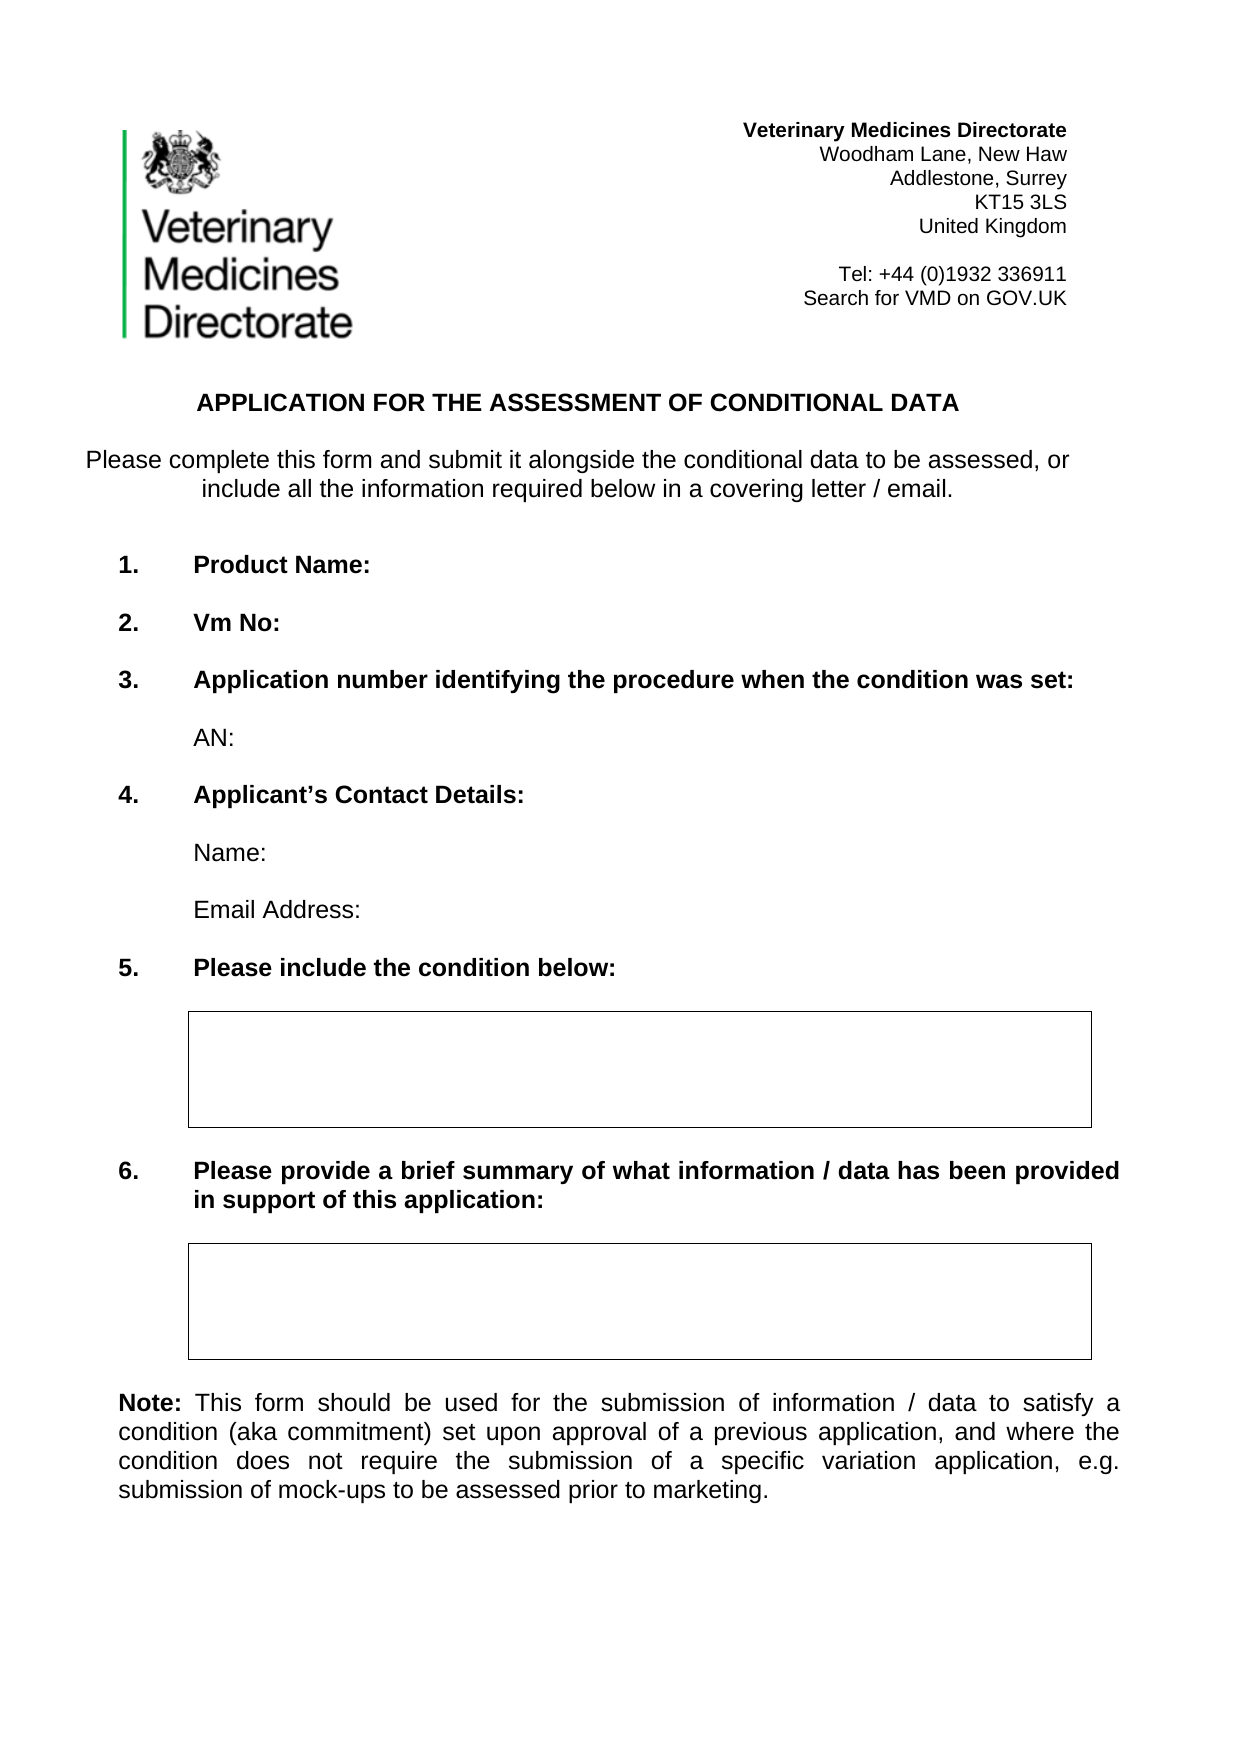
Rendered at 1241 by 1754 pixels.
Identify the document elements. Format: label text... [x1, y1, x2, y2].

table_header APPLICATION FOR THE ASSESSMENT OF CONDITIONAL DATA Please complete this form and submit it alongside the conditional data to be assessed, or include all the information required below in a covering letter / email. [52, 118, 1104, 551]
table_header [64, 118, 571, 340]
table_header [1104, 118, 1240, 551]
text Email Address: [118, 896, 1122, 924]
text AN: [118, 723, 1122, 752]
table_header [189, 1012, 1091, 1127]
text 3. Application number identifying the procedure when the condition was set: [118, 666, 1122, 694]
table_header [189, 1244, 1091, 1359]
text 6. Please provide a brief summary of what information / data has been provided in support of this application: [118, 1156, 1122, 1214]
text Name: [118, 838, 1122, 867]
table_header Veterinary Medicines Directorate Woodham Lane, New Haw Addlestone, Surrey KT15 3LS United Kingdom Tel: +44 (0)1932 336911 Search for VMD on GOV.UK [571, 118, 1078, 340]
text 5. Please include the condition below: [118, 953, 1122, 982]
text 4. Applicant’s Contact Details: [118, 781, 1122, 809]
text Note: This form should be used for the submission of information / data to satisfy a condition (aka commitment) set upon approval of a previous application, and where the condition does not require the submission of a specific variation application, e.g. submission of mock-ups to be assessed prior to marketing. [118, 1388, 1122, 1503]
text 2. Vm No: [118, 608, 1122, 637]
text 1. Product Name: [118, 551, 1122, 579]
